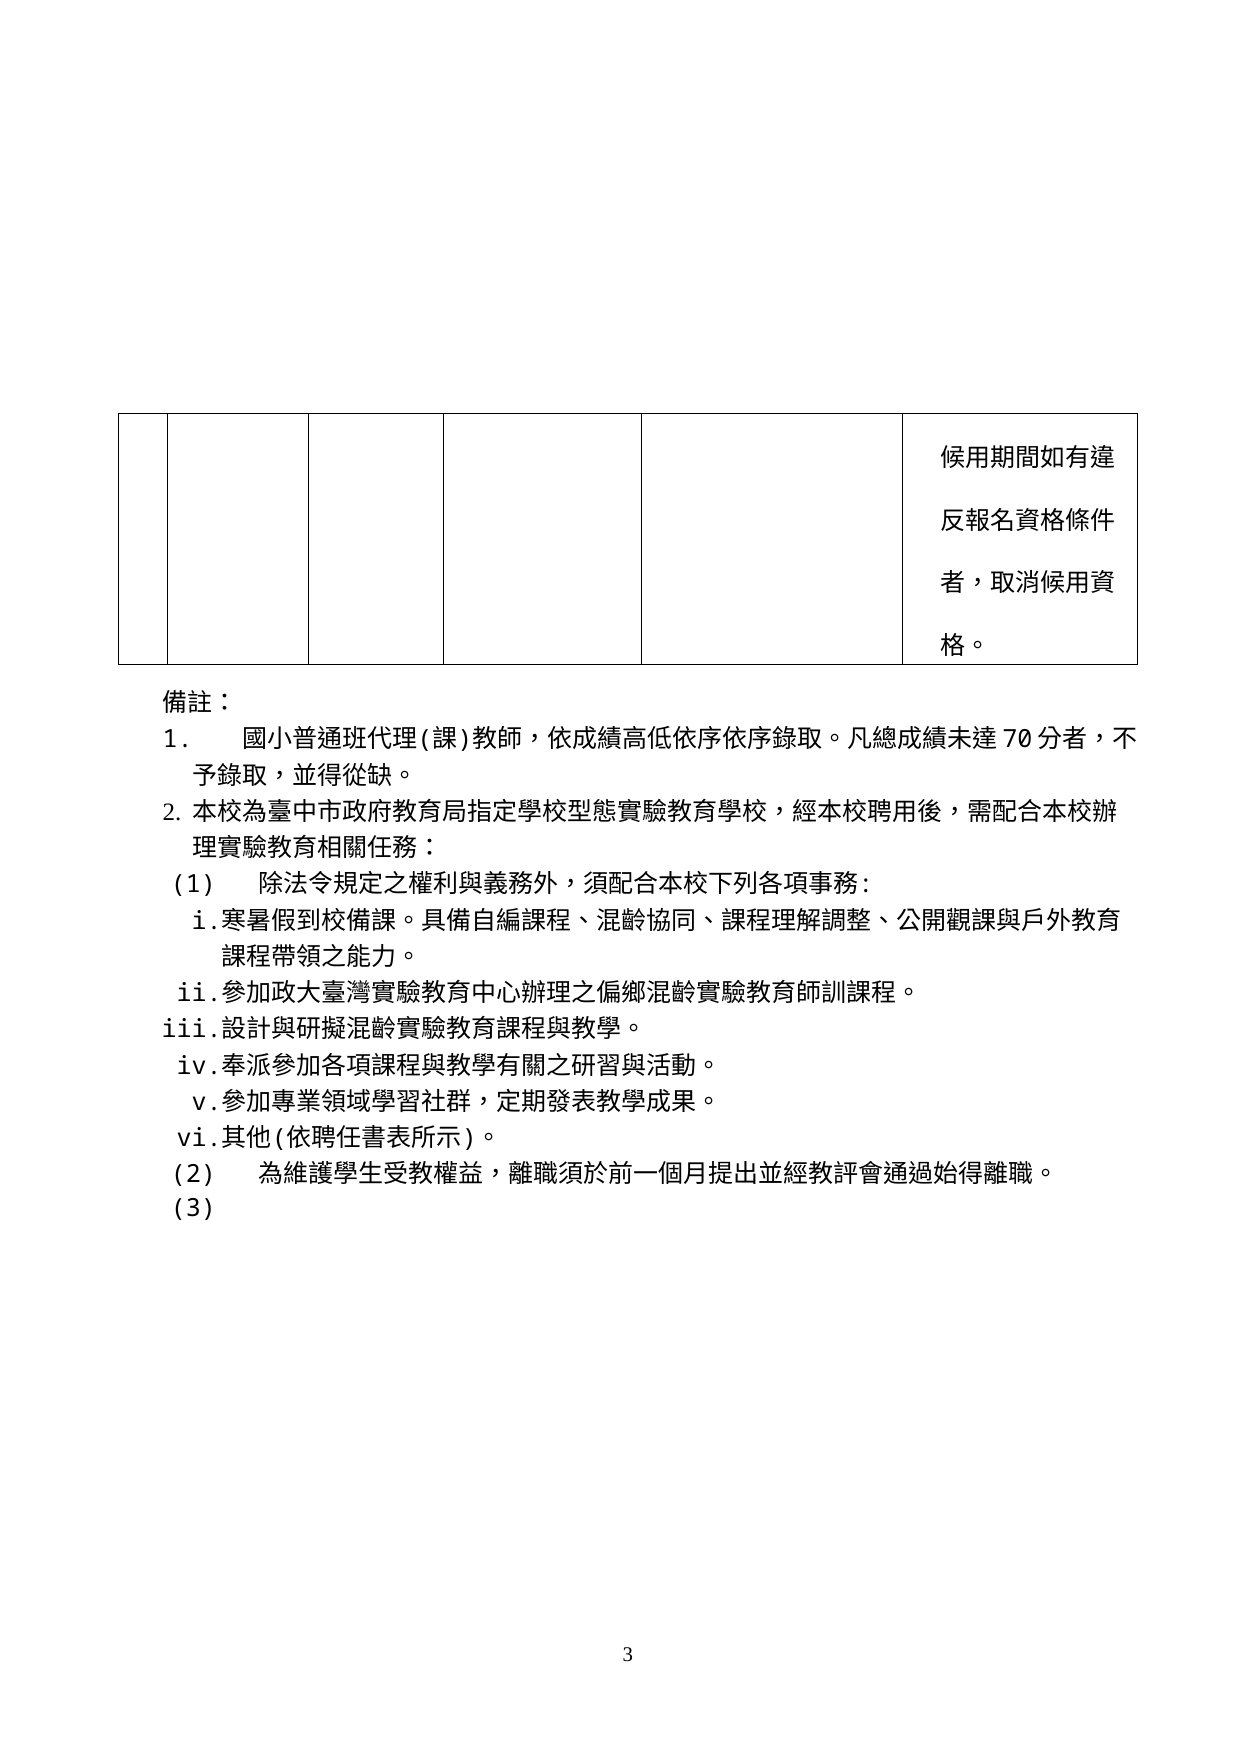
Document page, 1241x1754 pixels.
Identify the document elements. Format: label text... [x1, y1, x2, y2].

list 奉派參加各項課程與教學有關之研習與活動。 [221, 1045, 1137, 1081]
table_cell [642, 414, 902, 664]
list 本校為臺中市政府教育局指定學校型態實驗教育學校，經本校聘用後，需配合本校辦理實驗教育相關任務： [162, 791, 1137, 864]
list 除法令規定之權利與義務外，須配合本校下列各項事務: [171, 864, 1137, 900]
list 其他(依聘任書表所示)。 [221, 1118, 1137, 1154]
table_cell 候用期間如有違反報名資格條件 者，取消候用資格。 [903, 414, 1137, 664]
table_cell [119, 414, 167, 664]
list 寒暑假到校備課。具備自編課程、混齡協同、課程理解調整、公開觀課與戶外教育課程帶領之能力。 [221, 900, 1137, 973]
list 為維護學生受教權益，離職須於前一個月提出並經教評會通過始得離職。 [171, 1154, 1137, 1190]
list 設計與研擬混齡實驗教育課程與教學。 [221, 1009, 1137, 1045]
list 參加專業領域學習社群，定期發表教學成果。 [221, 1081, 1137, 1118]
table_cell [168, 414, 308, 664]
list 參加政大臺灣實驗教育中心辦理之偏鄉混齡實驗教育師訓課程。 [221, 973, 1137, 1009]
table_cell [309, 414, 443, 664]
text 備註： [162, 683, 1137, 719]
table_cell [444, 414, 641, 664]
list 國小普通班代理(課)教師，依成績高低依序依序錄取。凡總成績未達70分者，不予錄取，並得從缺。 [162, 719, 1137, 791]
